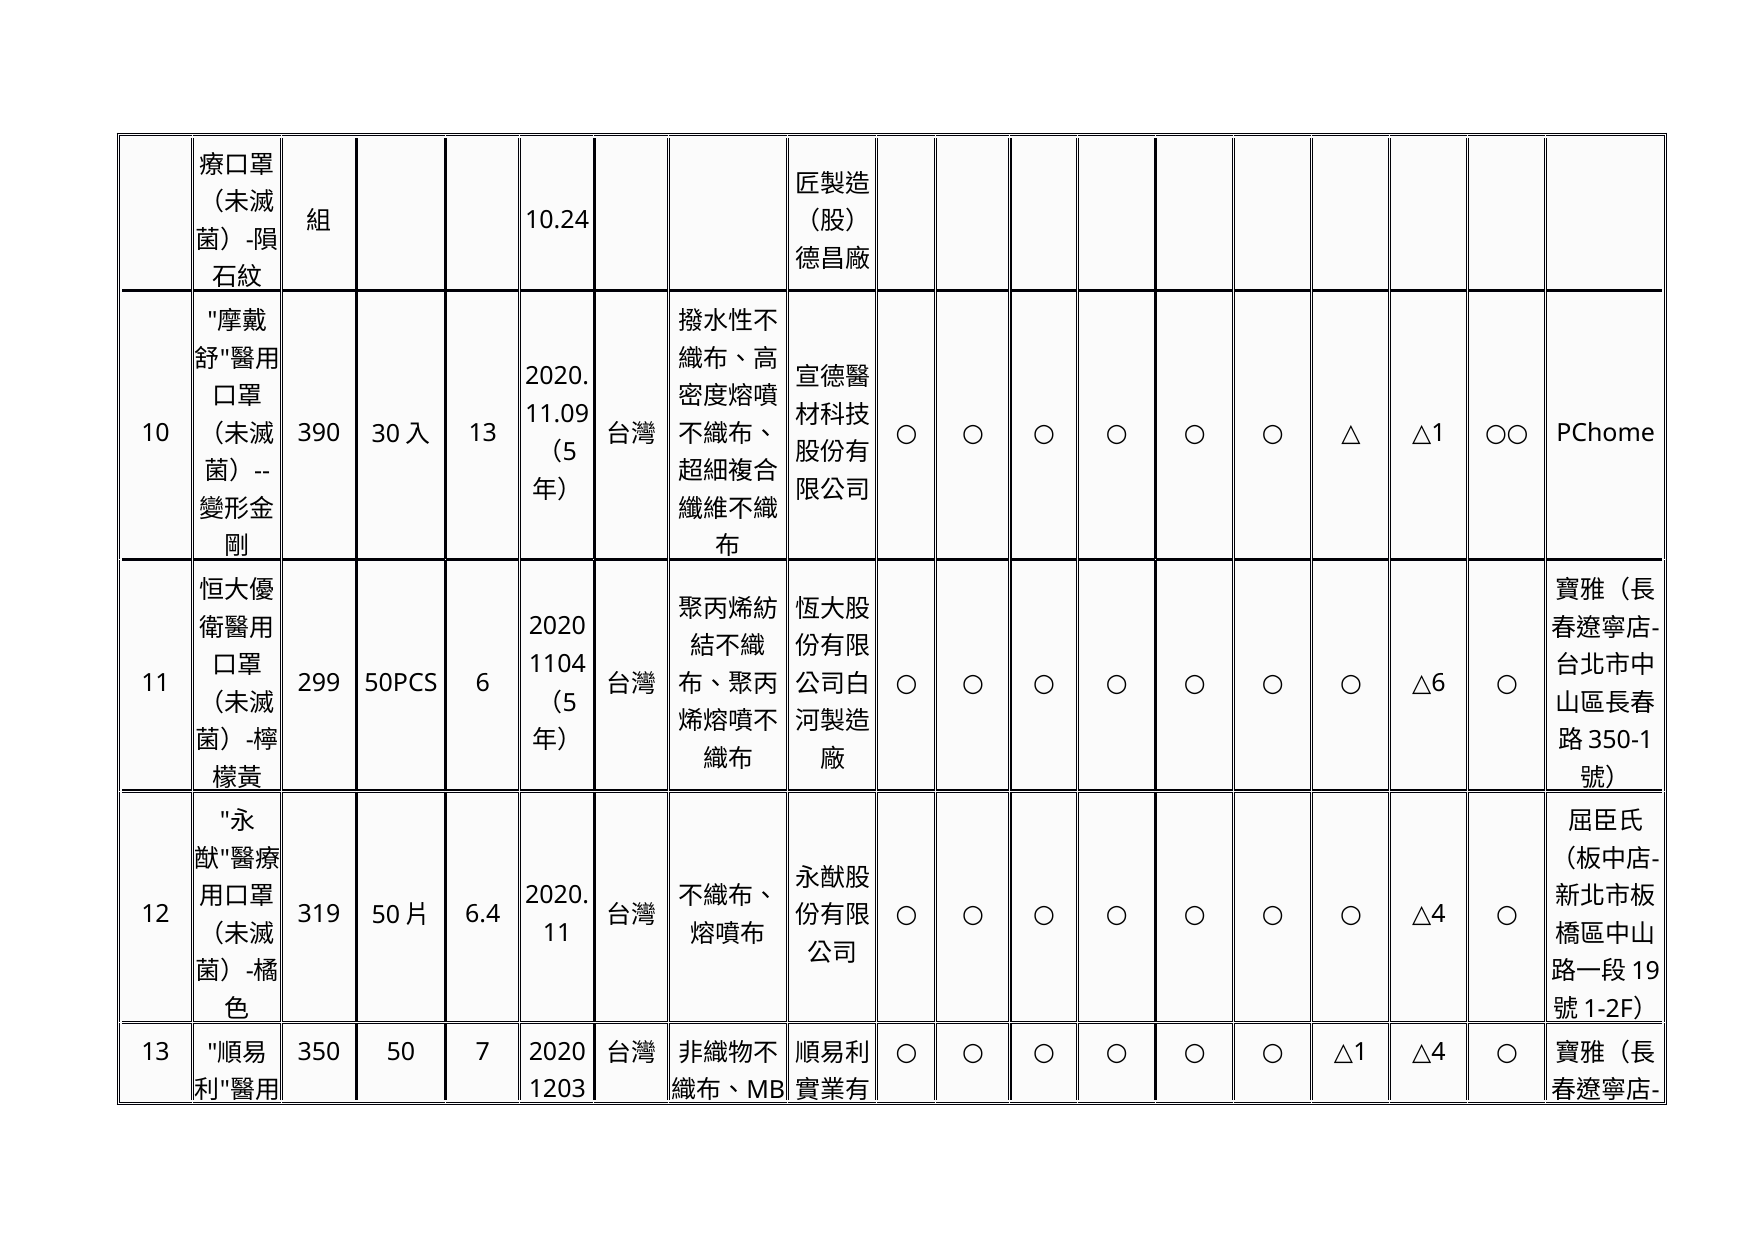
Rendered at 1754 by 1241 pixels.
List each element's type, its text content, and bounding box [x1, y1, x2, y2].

table_cell [1312, 136, 1389, 289]
table_cell 2020.11 [521, 793, 593, 1021]
table_cell ○○ [1469, 292, 1544, 558]
table_cell △ [1313, 292, 1388, 558]
table_cell [445, 136, 520, 289]
table_cell "摩戴舒"醫用口罩（未滅菌）--變形金剛 [194, 292, 280, 558]
table_cell 11 [118, 558, 191, 789]
table_cell 寶雅（長春遼寧店- [1546, 1021, 1665, 1102]
table_cell 10 [120, 289, 191, 558]
table_cell 319 [283, 793, 355, 1021]
table_cell 台灣 [596, 561, 667, 789]
table_cell △6 [1391, 561, 1466, 789]
table_cell ○ [1010, 1024, 1077, 1102]
table_cell ○ [1079, 793, 1154, 1021]
table_cell 12 [120, 789, 191, 1021]
table_cell ○ [1235, 793, 1310, 1021]
table_cell ○ [1012, 292, 1076, 558]
table_cell ○ [1012, 793, 1076, 1021]
table_cell ○ [1235, 561, 1310, 789]
table_cell ○ [1235, 292, 1310, 558]
table_cell 屈臣氏（板中店-新北市板橋區中山路一段19號1-2F） [1547, 789, 1664, 1021]
table_cell ○ [1012, 561, 1076, 789]
table_cell 50片 [358, 793, 444, 1021]
table_cell ○ [1469, 561, 1544, 789]
table_cell 20201104（5年） [521, 561, 593, 789]
table_cell [1546, 136, 1664, 289]
table_cell "順易利"醫用 [193, 1024, 282, 1102]
table_cell ○ [1468, 1024, 1546, 1102]
table_cell 7 [445, 1024, 520, 1102]
table_cell 20201203 [520, 1024, 594, 1102]
table_cell [1010, 136, 1077, 289]
table_cell ○ [1469, 793, 1544, 1021]
table_cell 順易利實業有 [788, 1024, 877, 1102]
table_cell ○ [937, 561, 1008, 789]
table_cell ○ [1234, 1024, 1312, 1102]
table_cell ○ [1157, 292, 1232, 558]
table_cell [877, 136, 936, 289]
table_cell 50PCS [358, 561, 444, 789]
table_cell △4 [1391, 793, 1466, 1021]
table_cell "永猷"醫療用口罩（未滅菌）-橘色 [194, 793, 280, 1021]
table_cell 聚丙烯紡結不織布、聚丙烯熔噴不織布 [670, 561, 786, 789]
table_cell 6.4 [447, 793, 518, 1021]
table_cell 台灣 [596, 292, 667, 558]
table_cell 永猷股份有限公司 [789, 793, 875, 1021]
table_cell 50 [356, 1024, 445, 1102]
table_cell 10.24 [520, 134, 594, 289]
table_cell 350 [282, 1024, 356, 1102]
table_cell ○ [878, 793, 934, 1021]
table_cell 非織物不織布、MB [669, 1024, 787, 1102]
table_cell 組 [282, 136, 356, 289]
table_cell ○ [1157, 561, 1232, 789]
table_cell [936, 134, 1010, 289]
table_cell ○ [1157, 793, 1232, 1021]
table_cell [1234, 136, 1312, 289]
table_cell [669, 136, 787, 289]
table_cell ○ [877, 1024, 936, 1102]
table_cell 台灣 [596, 793, 667, 1021]
table_cell 不織布、熔噴布 [670, 793, 786, 1021]
table_cell [1468, 136, 1546, 289]
table_cell △1 [1312, 1024, 1389, 1102]
table_cell [1390, 136, 1467, 289]
table_cell ○ [878, 292, 934, 558]
table_cell ○ [1079, 561, 1154, 789]
table_cell 30入 [358, 292, 444, 558]
table_cell ○ [937, 292, 1008, 558]
table_cell ○ [936, 1021, 1010, 1102]
table_cell △4 [1390, 1024, 1467, 1102]
table_cell 寶雅（長春遼寧店-台北市中山區長春路350-1號） [1547, 558, 1665, 789]
table_cell 13 [118, 1021, 192, 1102]
table_cell 匠製造（股）德昌廠 [788, 136, 877, 289]
table_cell [356, 136, 445, 289]
table_cell 宣德醫材科技股份有限公司 [789, 292, 875, 558]
table_cell 13 [447, 292, 518, 558]
table_cell ○ [1155, 1024, 1233, 1102]
table_cell △1 [1391, 292, 1466, 558]
table_cell [594, 136, 668, 289]
table_cell 恆大股份有限公司白河製造廠 [789, 561, 875, 789]
table_cell 撥水性不織布、高密度熔噴不織布、超細複合纖維不織布 [670, 292, 786, 558]
table_cell 6 [447, 561, 518, 789]
table_cell ○ [937, 793, 1008, 1021]
table_cell 390 [283, 292, 355, 558]
table_cell [1078, 136, 1155, 289]
table_cell ○ [1313, 561, 1388, 789]
table_cell ○ [1313, 793, 1388, 1021]
table_cell [120, 136, 192, 289]
table_cell [1155, 136, 1233, 289]
table_cell ○ [878, 561, 934, 789]
table_cell 299 [283, 561, 355, 789]
table_cell 2020.11.09（5年） [521, 292, 593, 558]
table_cell ○ [1079, 292, 1154, 558]
table_cell ○ [1078, 1024, 1155, 1102]
table_cell PChome [1547, 289, 1664, 558]
table_cell 台灣 [594, 1024, 668, 1102]
table_cell 恒大優衛醫用口罩（未滅菌）-檸檬黃 [194, 561, 280, 789]
table_cell 療口罩（未滅菌）-隕石紋 [193, 136, 282, 289]
